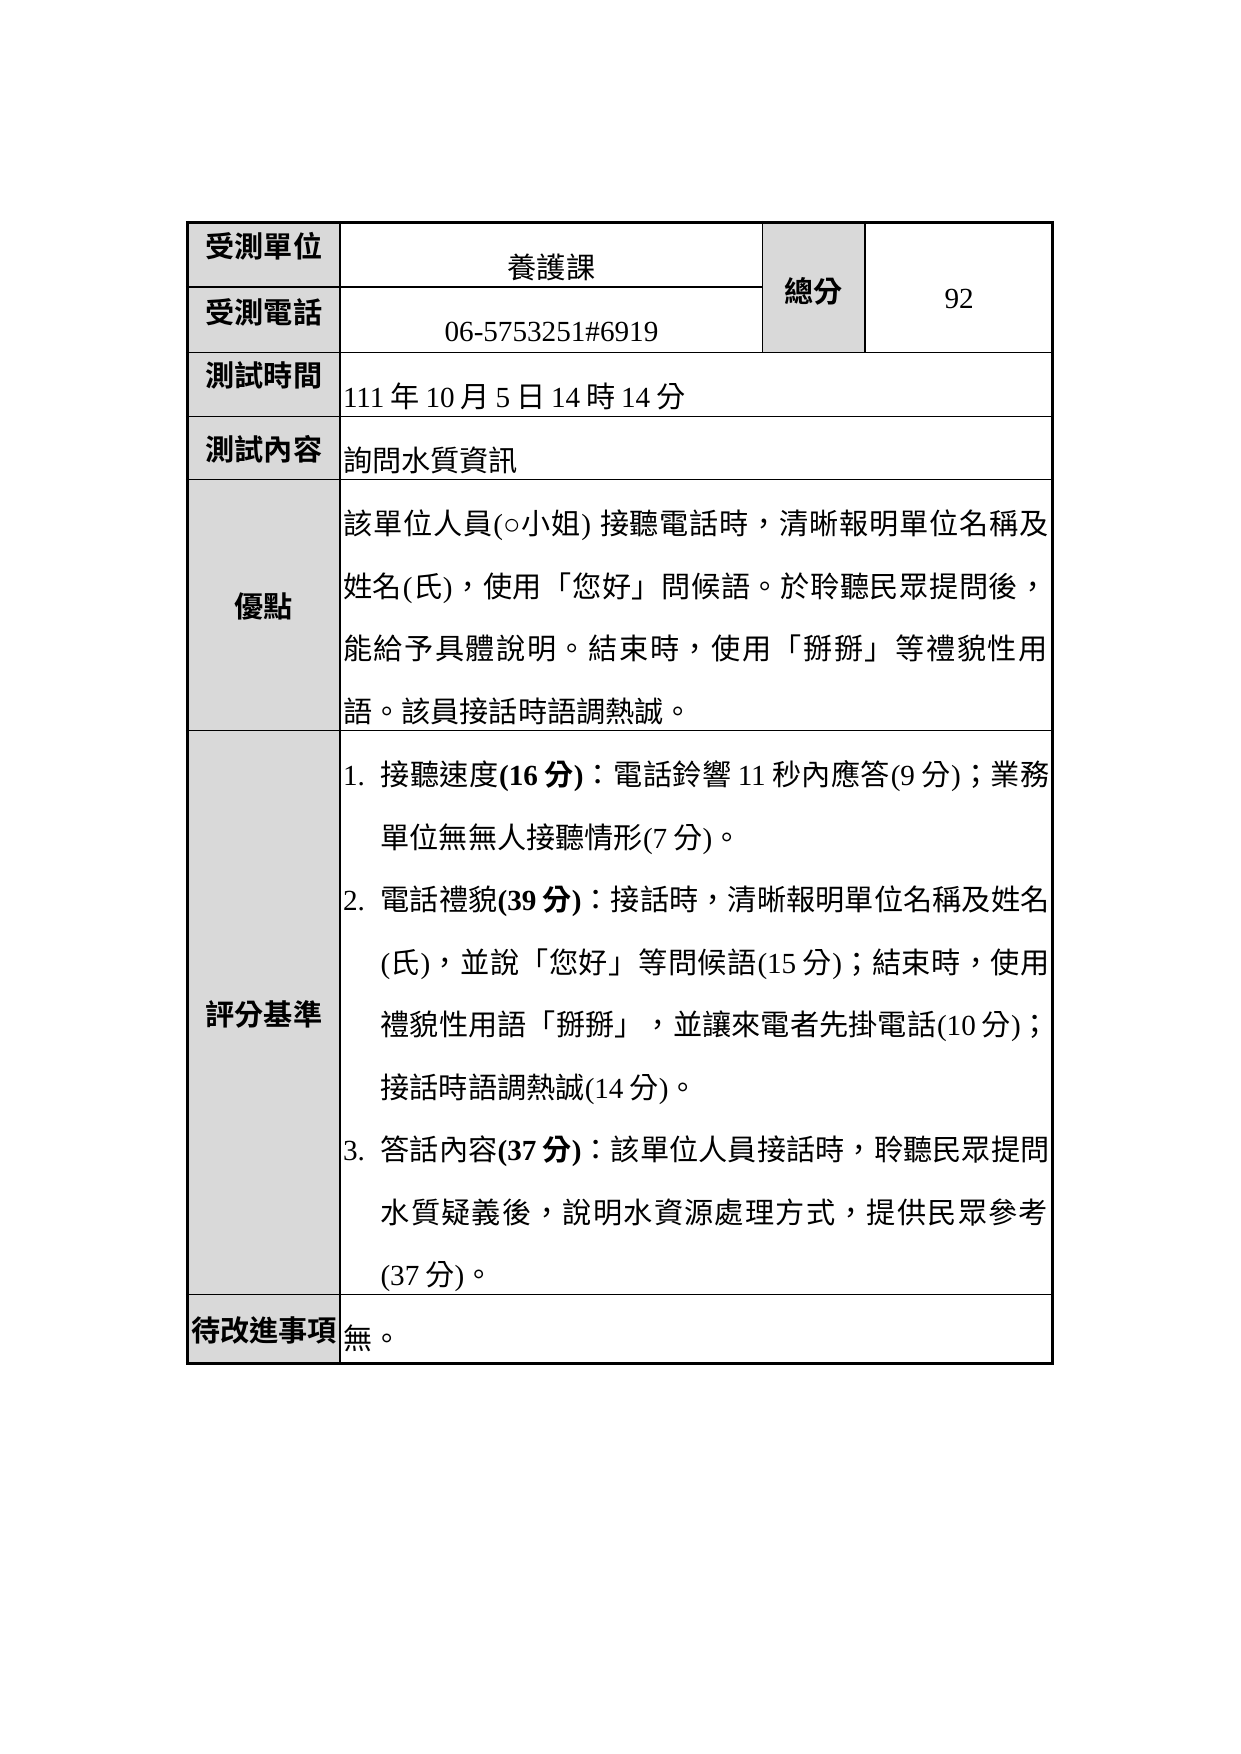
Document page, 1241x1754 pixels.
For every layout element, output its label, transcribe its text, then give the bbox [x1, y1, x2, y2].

table_cell 受測電話 [189, 288, 339, 352]
table_cell 詢問水質資訊 [341, 417, 1051, 479]
table_header 總分 [763, 224, 864, 352]
table_cell 無。 [341, 1295, 1051, 1362]
table_cell 待改進事項 [189, 1295, 339, 1362]
table_cell 111年10月5日14時14分 [341, 353, 1051, 416]
table_header 養護課 [341, 224, 762, 286]
table_cell 06-5753251#6919 [341, 288, 762, 352]
table_header 受測單位 [189, 224, 339, 286]
table_cell 該單位人員(○小姐) 接聽電話時，清晰報明單位名稱及姓名(氏)，使用「您好」問候語。於聆聽民眾提問後，能給予具體說明。結束時，使用「掰掰」等禮貌性用語。該員接話時語調熱誠。 [341, 480, 1051, 730]
table_cell 接聽速度(16分)：電話鈴響11秒內應答(9分)；業務單位無無人接聽情形(7分)。 電話禮貌(39分)：接話時，清晰報明單位名稱及姓名(氏)，並說「您好」等問候語(15分)；結束時，使用禮貌性用語「掰掰」，並讓來電者先掛電話(10分)；接話時語調熱誠(14分)。 答話內容(37分)：該單位人員接話時，聆聽民眾提問水質疑義後，說明水資源處理方式，提供民眾參考(37分)。 [341, 731, 1051, 1294]
table_cell 測試時間 [189, 353, 339, 416]
table_cell 評分基準 [189, 731, 339, 1294]
table_cell 測試內容 [189, 417, 339, 479]
table_header 92 [866, 224, 1051, 352]
table_cell 優點 [189, 480, 339, 730]
